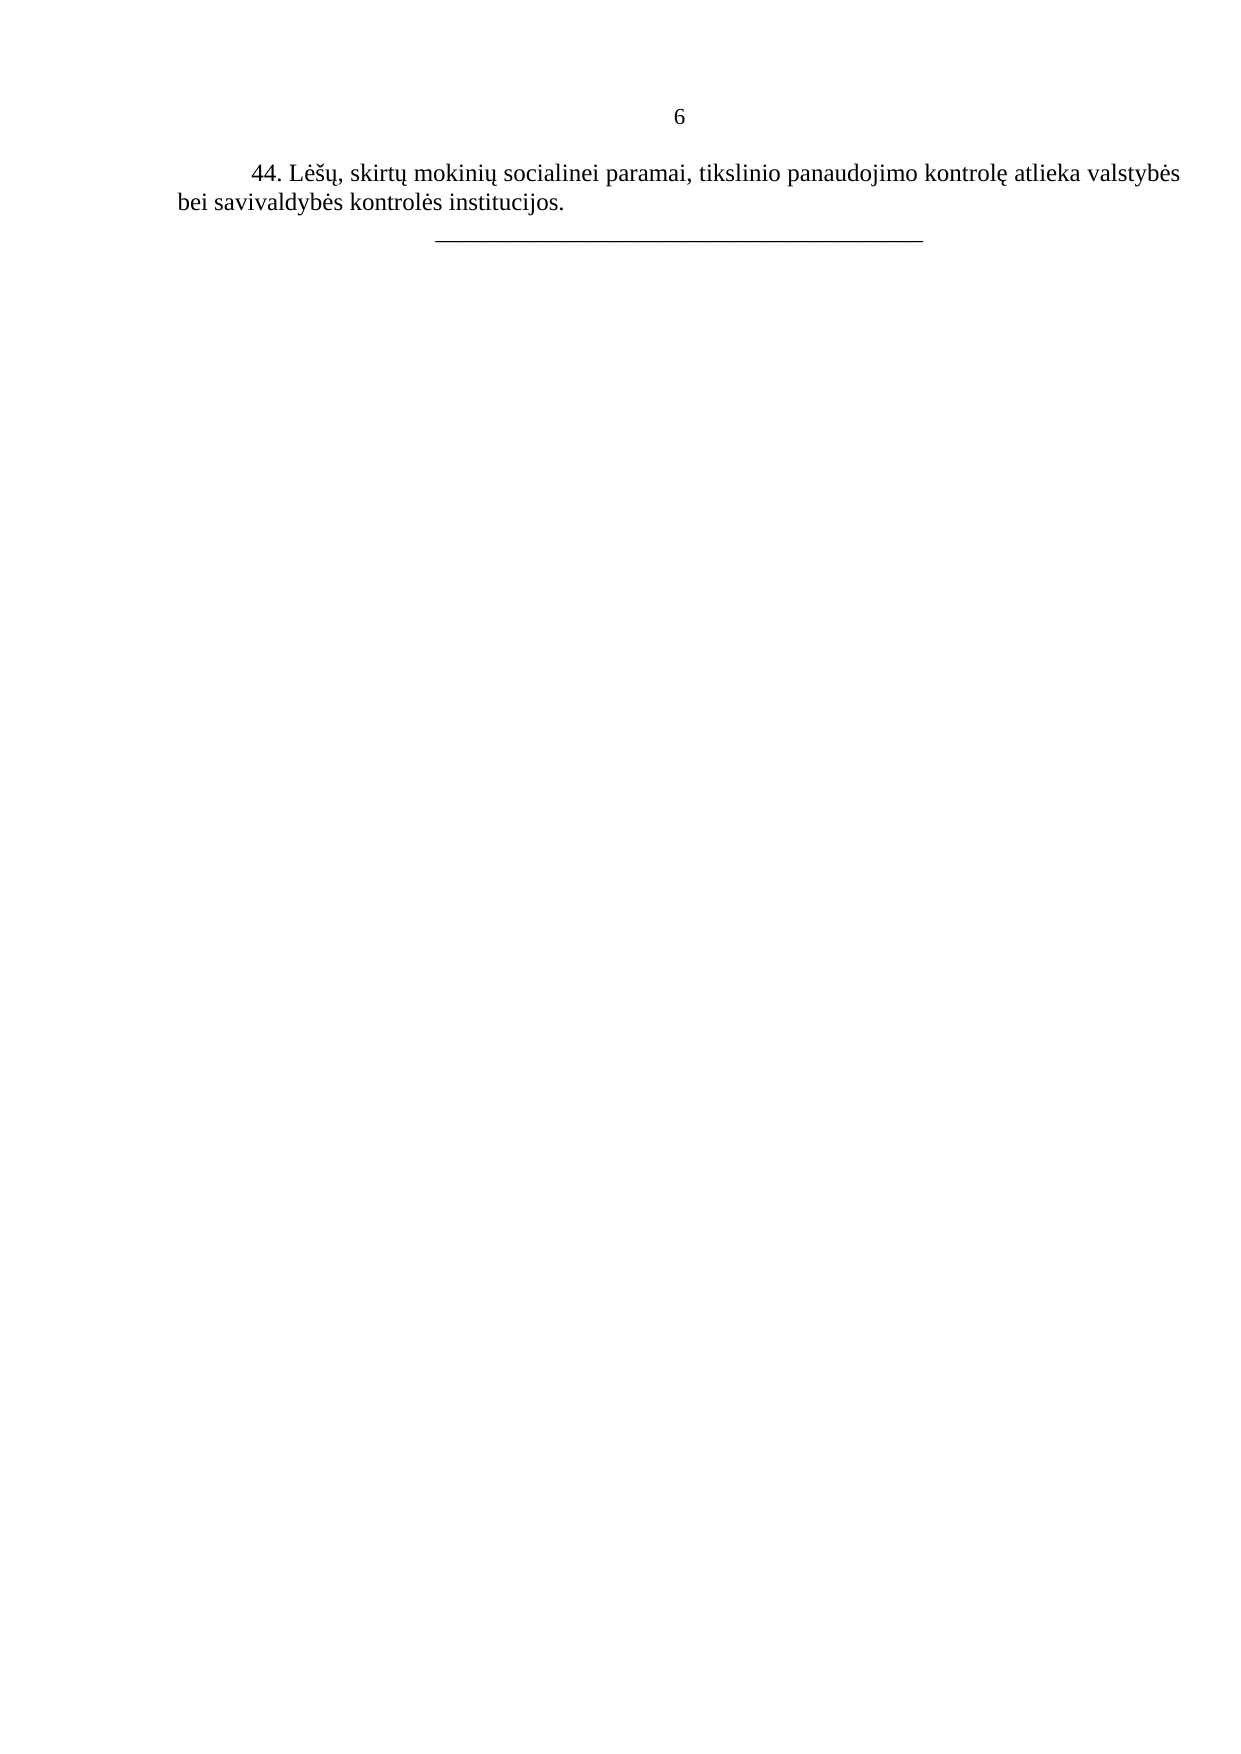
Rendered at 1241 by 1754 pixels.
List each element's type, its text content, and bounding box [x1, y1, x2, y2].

text 44. Lėšų, skirtų mokinių socialinei paramai, tikslinio panaudojimo kontrolę atlieka valstybės bei savivaldybės kontrolės institucijos. [177, 158, 1181, 216]
text _______________________________________ [177, 216, 1181, 245]
